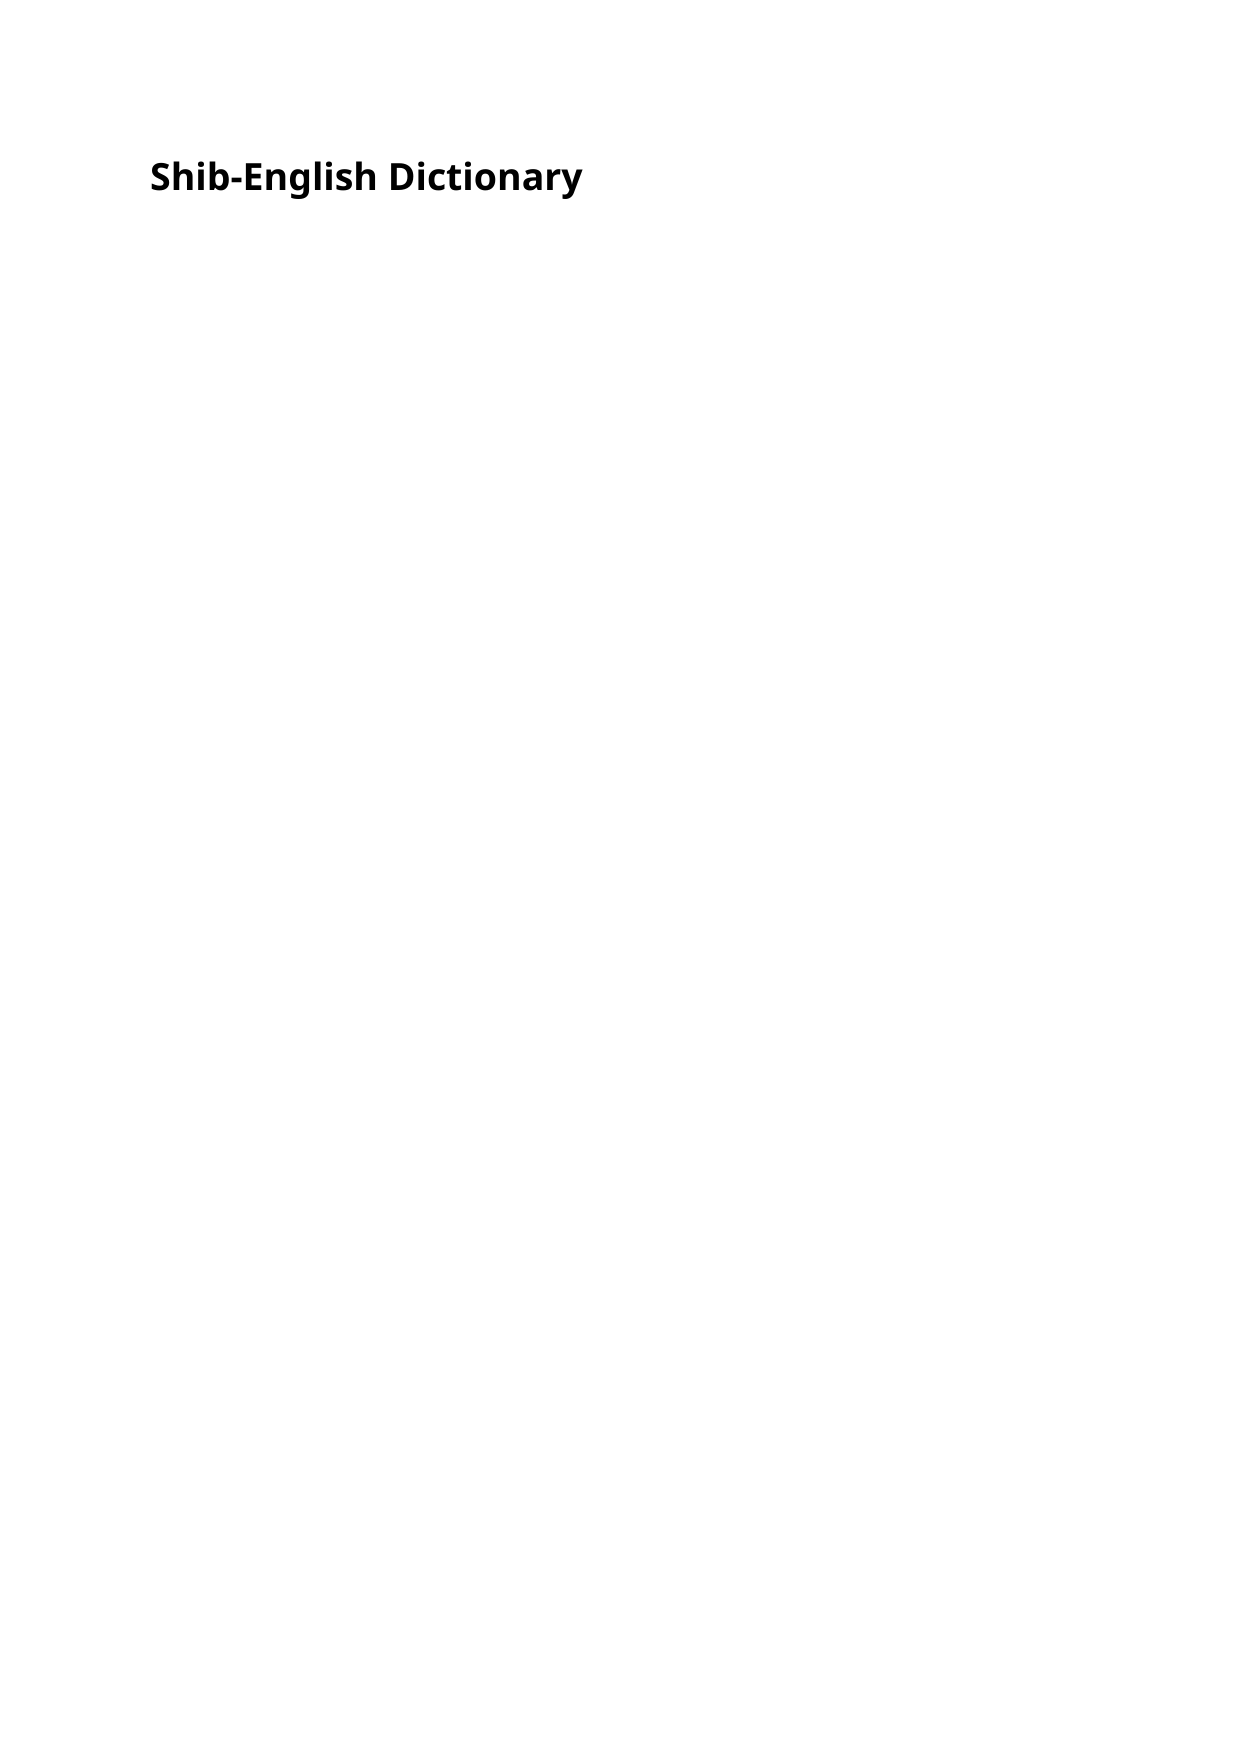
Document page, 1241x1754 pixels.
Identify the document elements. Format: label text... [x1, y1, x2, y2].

subtitle Shib-English Dictionary [150, 150, 1090, 201]
